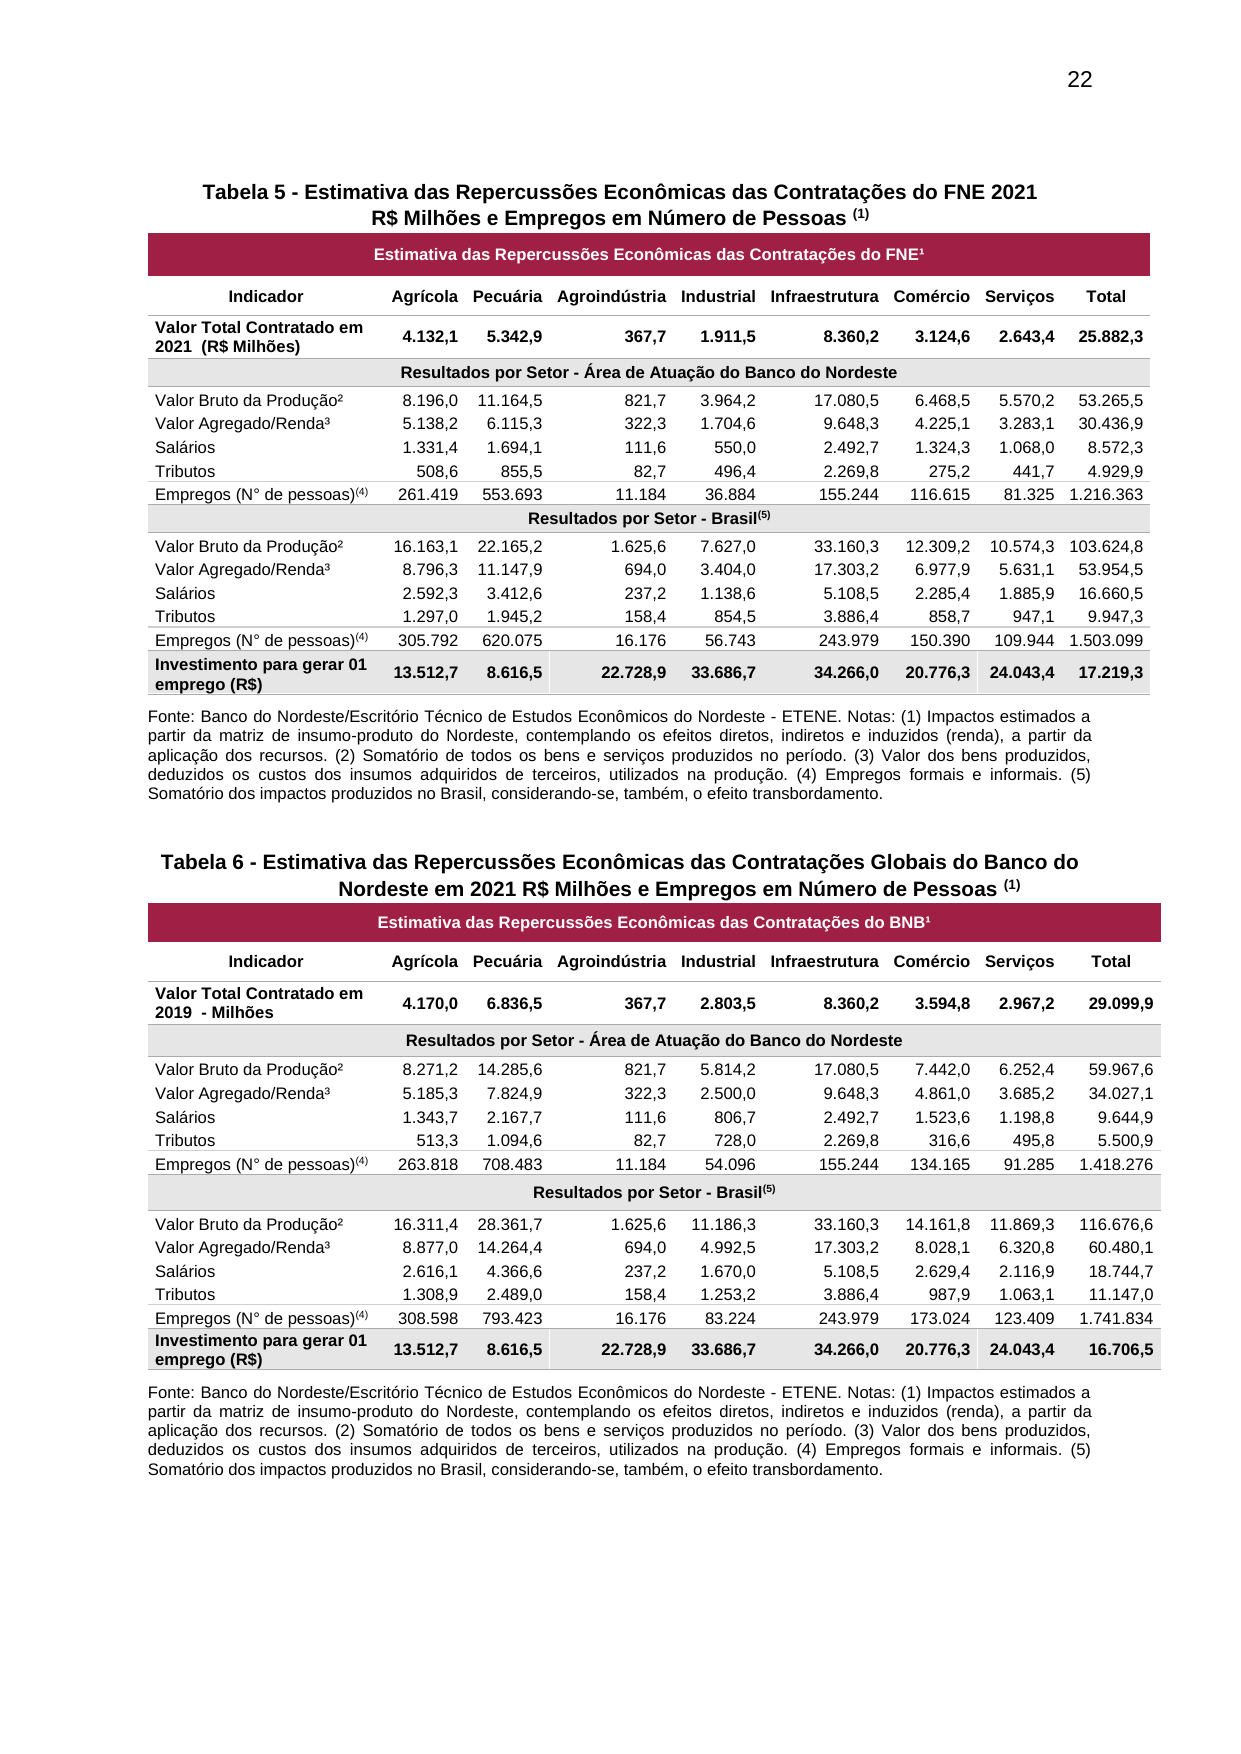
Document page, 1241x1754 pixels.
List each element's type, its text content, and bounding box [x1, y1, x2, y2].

table_cell 553.693 [465, 482, 549, 504]
table_cell 10.574,3 [978, 533, 1062, 556]
table_cell Investimento para gerar 01 emprego (R$) [148, 651, 384, 693]
table_cell Comércio [886, 943, 977, 981]
table_cell 5.108,5 [763, 579, 886, 603]
table_cell Pecuária [465, 277, 549, 315]
table_cell 8.796,3 [384, 556, 465, 579]
table_cell 275,2 [886, 457, 977, 481]
table_cell Industrial [673, 943, 763, 981]
table_cell 81.325 [978, 482, 1062, 504]
table_cell 53.954,5 [1062, 556, 1150, 579]
table_cell Tributos [148, 457, 384, 481]
table_cell 6.468,5 [886, 387, 977, 410]
table_cell 5.814,2 [673, 1057, 763, 1079]
table_cell 1.216.363 [1062, 482, 1150, 504]
text Fonte: Banco do Nordeste/Escritório Técnico de Estudos Econômicos do Nordeste - ETENE. Notas: (1) Impactos estimados a partir da matriz de insumo-produto do Nordeste, contemplando os efeitos diretos, indiretos e induzidos (renda), a partir da aplicação dos recursos. (2) Somatório de todos os bens e serviços produzidos no período. (3) Valor dos bens produzidos, deduzidos os custos dos insumos adquiridos de terceiros, utilizados na produção. (4) Empregos formais e informais. (5) Somatório dos impactos produzidos no Brasil, considerando-se, também, o efeito transbordamento. [148, 1383, 1092, 1478]
table_cell 855,5 [465, 457, 549, 481]
table_cell 2.803,5 [673, 982, 763, 1024]
table_header Estimativa das Repercussões Econômicas das Contratações do FNE¹ [148, 233, 1150, 276]
table_cell 1.885,9 [978, 579, 1062, 603]
table_cell 1.253,2 [673, 1281, 763, 1304]
table_cell 11.184 [550, 482, 673, 504]
table_cell 6.320,8 [978, 1234, 1062, 1257]
table_cell 1.198,8 [978, 1103, 1062, 1127]
table_cell Salários [148, 579, 384, 603]
table_cell 1.704,6 [673, 410, 763, 433]
table_cell Infraestrutura [763, 943, 886, 981]
table_cell 33.160,3 [763, 533, 886, 556]
table_cell 1.094,6 [465, 1127, 549, 1150]
table_cell 261.419 [384, 482, 465, 504]
table_cell 3.886,4 [763, 603, 886, 626]
table_cell 947,1 [978, 603, 1062, 626]
table_cell Empregos (N° de pessoas)(4) [148, 1305, 384, 1328]
table_cell 316,6 [886, 1127, 977, 1150]
table_cell 111,6 [550, 433, 673, 457]
table_cell 1.138,6 [673, 579, 763, 603]
table_cell 5.631,1 [978, 556, 1062, 579]
table_cell 508,6 [384, 457, 465, 481]
text Tabela 6 - Estimativa das Repercussões Econômicas das Contratações Globais do Banco do Nordeste em 2021 R$ Milhões e Empregos em Número de Pessoas (1) [148, 850, 1092, 901]
table_cell 3.412,6 [465, 579, 549, 603]
table_cell 36.884 [673, 482, 763, 504]
table_cell Total [1062, 943, 1161, 981]
table_cell Indicador [148, 277, 384, 315]
table_cell 2.116,9 [978, 1257, 1062, 1281]
table_cell 496,4 [673, 457, 763, 481]
table_cell 5.342,9 [465, 316, 549, 358]
table_cell 111,6 [550, 1103, 673, 1127]
table_cell 22.728,9 [550, 651, 673, 693]
table_cell 2.269,8 [763, 1127, 886, 1150]
table_cell 2.643,4 [978, 316, 1062, 358]
table_cell 53.265,5 [1062, 387, 1150, 410]
table_cell 29.099,9 [1062, 982, 1161, 1024]
table_cell Valor Bruto da Produção² [148, 533, 384, 556]
table_cell 694,0 [550, 556, 673, 579]
table_cell 4.992,5 [673, 1234, 763, 1257]
table_cell 3.283,1 [978, 410, 1062, 433]
table_cell 116.615 [886, 482, 977, 504]
table_cell 11.184 [550, 1151, 673, 1174]
table_cell Total [1062, 277, 1150, 315]
table_cell 2.489,0 [465, 1281, 549, 1304]
table_cell 1.625,6 [550, 533, 673, 556]
table_cell 1.331,4 [384, 433, 465, 457]
table_cell 7.627,0 [673, 533, 763, 556]
table_cell 2.967,2 [978, 982, 1062, 1024]
table_cell 987,9 [886, 1281, 977, 1304]
table_cell 6.977,9 [886, 556, 977, 579]
table_cell 793.423 [465, 1305, 549, 1328]
table_cell 5.570,2 [978, 387, 1062, 410]
table_cell 16.163,1 [384, 533, 465, 556]
table_cell 1.625,6 [550, 1211, 673, 1233]
table_cell 1.343,7 [384, 1103, 465, 1127]
table_cell 6.252,4 [978, 1057, 1062, 1079]
table_cell 2.592,3 [384, 579, 465, 603]
table_cell 1.068,0 [978, 433, 1062, 457]
table_cell 8.877,0 [384, 1234, 465, 1257]
table_cell Salários [148, 1103, 384, 1127]
table_cell 17.219,3 [1062, 651, 1150, 693]
table_cell 109.944 [978, 628, 1062, 650]
table_cell Valor Total Contratado em 2021 (R$ Milhões) [148, 316, 384, 358]
table_cell 5.500,9 [1062, 1127, 1161, 1150]
table_cell 8.196,0 [384, 387, 465, 410]
table_cell 367,7 [550, 316, 673, 358]
text R$ Milhões e Empregos em Número de Pessoas (1) [148, 206, 1092, 230]
table_cell Tributos [148, 1281, 384, 1304]
table_cell 33.686,7 [673, 1329, 763, 1369]
table_cell 25.882,3 [1062, 316, 1150, 358]
table_cell 158,4 [550, 603, 673, 626]
table_cell 495,8 [978, 1127, 1062, 1150]
table_cell 4.132,1 [384, 316, 465, 358]
table_cell Salários [148, 1257, 384, 1281]
table_cell 821,7 [550, 387, 673, 410]
table_cell 513,3 [384, 1127, 465, 1150]
table_cell 34.266,0 [763, 1329, 886, 1369]
table_cell 16.311,4 [384, 1211, 465, 1233]
table_cell Serviços [978, 277, 1062, 315]
table_cell 4.861,0 [886, 1079, 977, 1103]
table_cell 3.685,2 [978, 1079, 1062, 1103]
table_cell 6.836,5 [465, 982, 549, 1024]
table_cell Valor Agregado/Renda³ [148, 410, 384, 433]
table_cell 134.165 [886, 1151, 977, 1174]
table_cell 2.167,7 [465, 1103, 549, 1127]
table_cell 17.080,5 [763, 1057, 886, 1079]
table_cell 237,2 [550, 1257, 673, 1281]
table_cell 14.161,8 [886, 1211, 977, 1233]
table_cell 2.616,1 [384, 1257, 465, 1281]
table_cell 2.629,4 [886, 1257, 977, 1281]
table_cell 11.147,0 [1062, 1281, 1161, 1304]
table_cell Agrícola [384, 277, 465, 315]
table_cell Valor Bruto da Produção² [148, 1211, 384, 1233]
table_cell Indicador [148, 943, 384, 981]
table_cell 13.512,7 [384, 1329, 465, 1369]
table_cell 16.176 [550, 1305, 673, 1328]
table_cell 103.624,8 [1062, 533, 1150, 556]
table_cell 243.979 [763, 1305, 886, 1328]
table_cell 1.945,2 [465, 603, 549, 626]
table_cell 17.303,2 [763, 1234, 886, 1257]
table_header Estimativa das Repercussões Econômicas das Contratações do BNB¹ [148, 903, 1161, 942]
table_cell 11.164,5 [465, 387, 549, 410]
table_cell 83.224 [673, 1305, 763, 1328]
table_cell 17.303,2 [763, 556, 886, 579]
table_cell Salários [148, 433, 384, 457]
table_cell 2.500,0 [673, 1079, 763, 1103]
table_cell 155.244 [763, 482, 886, 504]
table_cell 34.266,0 [763, 651, 886, 693]
text Tabela 5 - Estimativa das Repercussões Econômicas das Contratações do FNE 2021 [148, 180, 1092, 204]
table_cell Valor Total Contratado em 2019 - Milhões [148, 982, 384, 1024]
table_cell 16.176 [550, 628, 673, 650]
table_cell 1.308,9 [384, 1281, 465, 1304]
text Fonte: Banco do Nordeste/Escritório Técnico de Estudos Econômicos do Nordeste - ETENE. Notas: (1) Impactos estimados a partir da matriz de insumo-produto do Nordeste, contemplando os efeitos diretos, indiretos e induzidos (renda), a partir da aplicação dos recursos. (2) Somatório de todos os bens e serviços produzidos no período. (3) Valor dos bens produzidos, deduzidos os custos dos insumos adquiridos de terceiros, utilizados na produção. (4) Empregos formais e informais. (5) Somatório dos impactos produzidos no Brasil, considerando-se, também, o efeito transbordamento. [148, 707, 1092, 803]
table_cell 1.694,1 [465, 433, 549, 457]
table_cell 821,7 [550, 1057, 673, 1079]
table_cell 91.285 [978, 1151, 1062, 1174]
table_cell Agrícola [384, 943, 465, 981]
table_cell Serviços [978, 943, 1062, 981]
table_cell 3.594,8 [886, 982, 977, 1024]
table_cell 263.818 [384, 1151, 465, 1174]
table_cell 16.660,5 [1062, 579, 1150, 603]
table_cell 8.360,2 [763, 316, 886, 358]
table_cell 237,2 [550, 579, 673, 603]
table_cell Valor Bruto da Produção² [148, 387, 384, 410]
table_cell Resultados por Setor - Brasil(5) [148, 1175, 1161, 1210]
table_cell 1.324,3 [886, 433, 977, 457]
table_cell 3.404,0 [673, 556, 763, 579]
table_cell 858,7 [886, 603, 977, 626]
table_cell 12.309,2 [886, 533, 977, 556]
table_cell 7.442,0 [886, 1057, 977, 1079]
table_cell 4.366,6 [465, 1257, 549, 1281]
table_cell 7.824,9 [465, 1079, 549, 1103]
table_cell 14.264,4 [465, 1234, 549, 1257]
table_cell 16.706,5 [1062, 1329, 1161, 1369]
table_cell 441,7 [978, 457, 1062, 481]
table_cell 123.409 [978, 1305, 1062, 1328]
table_cell Empregos (N° de pessoas)(4) [148, 628, 384, 650]
table_cell Valor Bruto da Produção² [148, 1057, 384, 1079]
table_cell 3.964,2 [673, 387, 763, 410]
table_cell 308.598 [384, 1305, 465, 1328]
table_cell 806,7 [673, 1103, 763, 1127]
table_cell 173.024 [886, 1305, 977, 1328]
table_cell Valor Agregado/Renda³ [148, 1234, 384, 1257]
table_cell 34.027,1 [1062, 1079, 1161, 1103]
table_cell 322,3 [550, 410, 673, 433]
table_cell 155.244 [763, 1151, 886, 1174]
table_cell 158,4 [550, 1281, 673, 1304]
table_cell 1.911,5 [673, 316, 763, 358]
table_cell 9.947,3 [1062, 603, 1150, 626]
table_cell 5.108,5 [763, 1257, 886, 1281]
table_cell 708.483 [465, 1151, 549, 1174]
table_cell 30.436,9 [1062, 410, 1150, 433]
table_cell 82,7 [550, 1127, 673, 1150]
table_cell 8.616,5 [465, 651, 549, 693]
table_cell Empregos (N° de pessoas)(4) [148, 482, 384, 504]
table_cell 3.124,6 [886, 316, 977, 358]
table_cell 8.572,3 [1062, 433, 1150, 457]
table_cell Agroindústria [550, 277, 673, 315]
table_cell 1.741.834 [1062, 1305, 1161, 1328]
table_cell 33.160,3 [763, 1211, 886, 1233]
table_cell 1.670,0 [673, 1257, 763, 1281]
table_cell 11.147,9 [465, 556, 549, 579]
table_cell 14.285,6 [465, 1057, 549, 1079]
table_cell 8.616,5 [465, 1329, 549, 1369]
table_cell 33.686,7 [673, 651, 763, 693]
table_cell 11.186,3 [673, 1211, 763, 1233]
table_cell 854,5 [673, 603, 763, 626]
table_cell 1.297,0 [384, 603, 465, 626]
table_cell 728,0 [673, 1127, 763, 1150]
table_cell 1.503.099 [1062, 628, 1150, 650]
table_cell 2.269,8 [763, 457, 886, 481]
table_cell 1.063,1 [978, 1281, 1062, 1304]
table_cell 5.138,2 [384, 410, 465, 433]
table_cell 22.165,2 [465, 533, 549, 556]
table_cell Valor Agregado/Renda³ [148, 1079, 384, 1103]
table_cell Resultados por Setor - Área de Atuação do Banco do Nordeste [148, 1025, 1161, 1056]
table_cell 243.979 [763, 628, 886, 650]
table_cell 620.075 [465, 628, 549, 650]
table_cell 13.512,7 [384, 651, 465, 693]
table_cell 20.776,3 [886, 1329, 977, 1369]
table_cell 322,3 [550, 1079, 673, 1103]
table_cell 4.929,9 [1062, 457, 1150, 481]
table_cell 367,7 [550, 982, 673, 1024]
table_cell 116.676,6 [1062, 1211, 1161, 1233]
table_cell 150.390 [886, 628, 977, 650]
table_cell 20.776,3 [886, 651, 977, 693]
table_cell 60.480,1 [1062, 1234, 1161, 1257]
table_cell 550,0 [673, 433, 763, 457]
table_cell 2.492,7 [763, 433, 886, 457]
table_cell Infraestrutura [763, 277, 886, 315]
table_cell 3.886,4 [763, 1281, 886, 1304]
table_cell 9.644,9 [1062, 1103, 1161, 1127]
table_cell Tributos [148, 1127, 384, 1150]
table_cell 9.648,3 [763, 1079, 886, 1103]
table_cell 2.492,7 [763, 1103, 886, 1127]
table_cell 11.869,3 [978, 1211, 1062, 1233]
table_cell 305.792 [384, 628, 465, 650]
table_cell 8.271,2 [384, 1057, 465, 1079]
table_cell Industrial [673, 277, 763, 315]
table_cell Resultados por Setor - Área de Atuação do Banco do Nordeste [148, 359, 1150, 386]
table_cell 694,0 [550, 1234, 673, 1257]
table_cell Empregos (N° de pessoas)(4) [148, 1151, 384, 1174]
table_cell 54.096 [673, 1151, 763, 1174]
table_cell 2.285,4 [886, 579, 977, 603]
table_cell 8.028,1 [886, 1234, 977, 1257]
table_cell 8.360,2 [763, 982, 886, 1024]
table_cell 9.648,3 [763, 410, 886, 433]
table_cell 22.728,9 [550, 1329, 673, 1369]
table_cell 82,7 [550, 457, 673, 481]
table_cell 24.043,4 [978, 1329, 1062, 1369]
table_cell 4.170,0 [384, 982, 465, 1024]
table_cell Tributos [148, 603, 384, 626]
table_cell 1.523,6 [886, 1103, 977, 1127]
table_cell 24.043,4 [978, 651, 1062, 693]
table_cell 59.967,6 [1062, 1057, 1161, 1079]
table_cell 4.225,1 [886, 410, 977, 433]
table_cell Comércio [886, 277, 977, 315]
table_cell 28.361,7 [465, 1211, 549, 1233]
table_cell Resultados por Setor - Brasil(5) [148, 505, 1150, 532]
table_cell 56.743 [673, 628, 763, 650]
table_cell 18.744,7 [1062, 1257, 1161, 1281]
table_cell Investimento para gerar 01 emprego (R$) [148, 1329, 384, 1369]
table_cell 6.115,3 [465, 410, 549, 433]
table_cell 1.418.276 [1062, 1151, 1161, 1174]
table_cell Pecuária [465, 943, 549, 981]
table_cell Agroindústria [550, 943, 673, 981]
table_cell Valor Agregado/Renda³ [148, 556, 384, 579]
table_cell 5.185,3 [384, 1079, 465, 1103]
table_cell 17.080,5 [763, 387, 886, 410]
